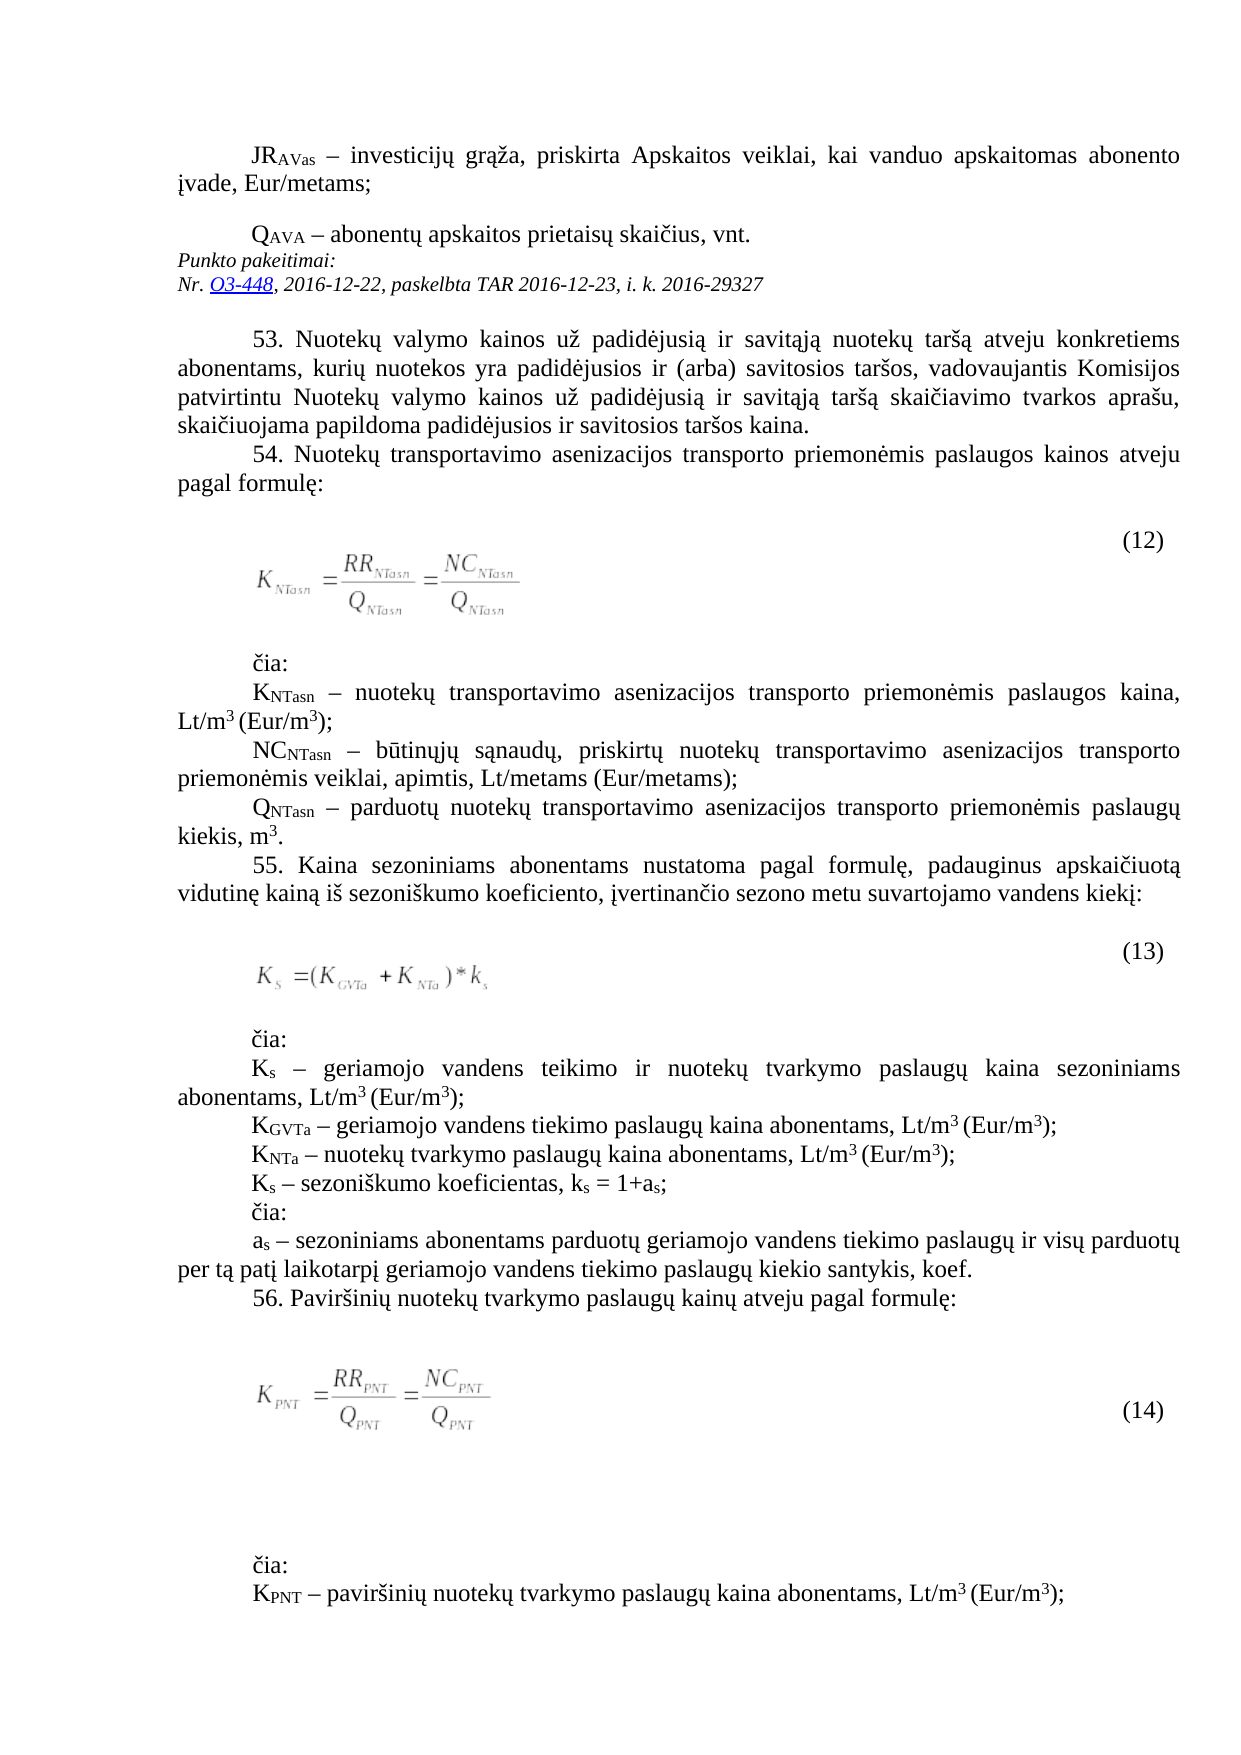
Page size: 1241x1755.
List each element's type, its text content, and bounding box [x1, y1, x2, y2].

text (12) [177, 526, 1181, 620]
text (13) [177, 936, 1181, 996]
text 56. Paviršinių nuotekų tvarkymo paslaugų kainų atveju pagal formulę: [177, 1283, 1181, 1312]
text JRAVas – investicijų grąža, priskirta Apskaitos veiklai, kai vanduo apskaitomas abonento įvade, Eur/metams; [177, 140, 1181, 197]
text KGVTa – geriamojo vandens tiekimo paslaugų kaina abonentams, Lt/m3 (Eur/m3); [177, 1111, 1181, 1139]
text čia: [207, 648, 1181, 677]
text QNTasn – parduotų nuotekų transportavimo asenizacijos transporto priemonėmis paslaugų kiekis, m3. [177, 792, 1181, 850]
text as – sezoniniams abonentams parduotų geriamojo vandens tiekimo paslaugų ir visų parduotų per tą patį laikotarpį geriamojo vandens tiekimo paslaugų kiekio santykis, koef. [177, 1226, 1181, 1283]
text KNTa – nuotekų tvarkymo paslaugų kaina abonentams, Lt/m3 (Eur/m3); [177, 1139, 1181, 1168]
text čia: [177, 1507, 1181, 1578]
text NCNTasn – būtinųjų sąnaudų, priskirtų nuotekų transportavimo asenizacijos transporto priemonėmis veiklai, apimtis, Lt/metams (Eur/metams); [177, 735, 1181, 792]
text Nr. O3-448, 2016-12-22, paskelbta TAR 2016-12-23, i. k. 2016-29327 [177, 272, 1181, 296]
text KPNT – paviršinių nuotekų tvarkymo paslaugų kaina abonentams, Lt/m3 (Eur/m3); [177, 1578, 1181, 1607]
text (14) [177, 1341, 1181, 1435]
text Ks – geriamojo vandens teikimo ir nuotekų tvarkymo paslaugų kaina sezoniniams abonentams, Lt/m3 (Eur/m3); [177, 1053, 1181, 1111]
text 54. Nuotekų transportavimo asenizacijos transporto priemonėmis paslaugos kainos atveju pagal formulę: [177, 439, 1181, 497]
text QAVA – abonentų apskaitos prietaisų skaičius, vnt. [177, 219, 1181, 247]
text Ks – sezoniškumo koeficientas, ks = 1+as; [207, 1168, 1181, 1197]
text Punkto pakeitimai: [177, 247, 1181, 272]
text KNTasn – nuotekų transportavimo asenizacijos transporto priemonėmis paslaugos kaina, Lt/m3 (Eur/m3); [177, 677, 1181, 735]
text čia: [207, 1024, 1181, 1053]
text 53. Nuotekų valymo kainos už padidėjusią ir savitąją nuotekų taršą atveju konkretiems abonentams, kurių nuotekos yra padidėjusios ir (arba) savitosios taršos, vadovaujantis Komisijos patvirtintu Nuotekų valymo kainos už padidėjusią ir savitąją taršą skaičiavimo tvarkos aprašu, skaičiuojama papildoma padidėjusios ir savitosios taršos kaina. [177, 324, 1181, 439]
text čia: [207, 1197, 1181, 1226]
text 55. Kaina sezoniniams abonentams nustatoma pagal formulę, padauginus apskaičiuotą vidutinę kainą iš sezoniškumo koeficiento, įvertinančio sezono metu suvartojamo vandens kiekį: [177, 850, 1181, 907]
